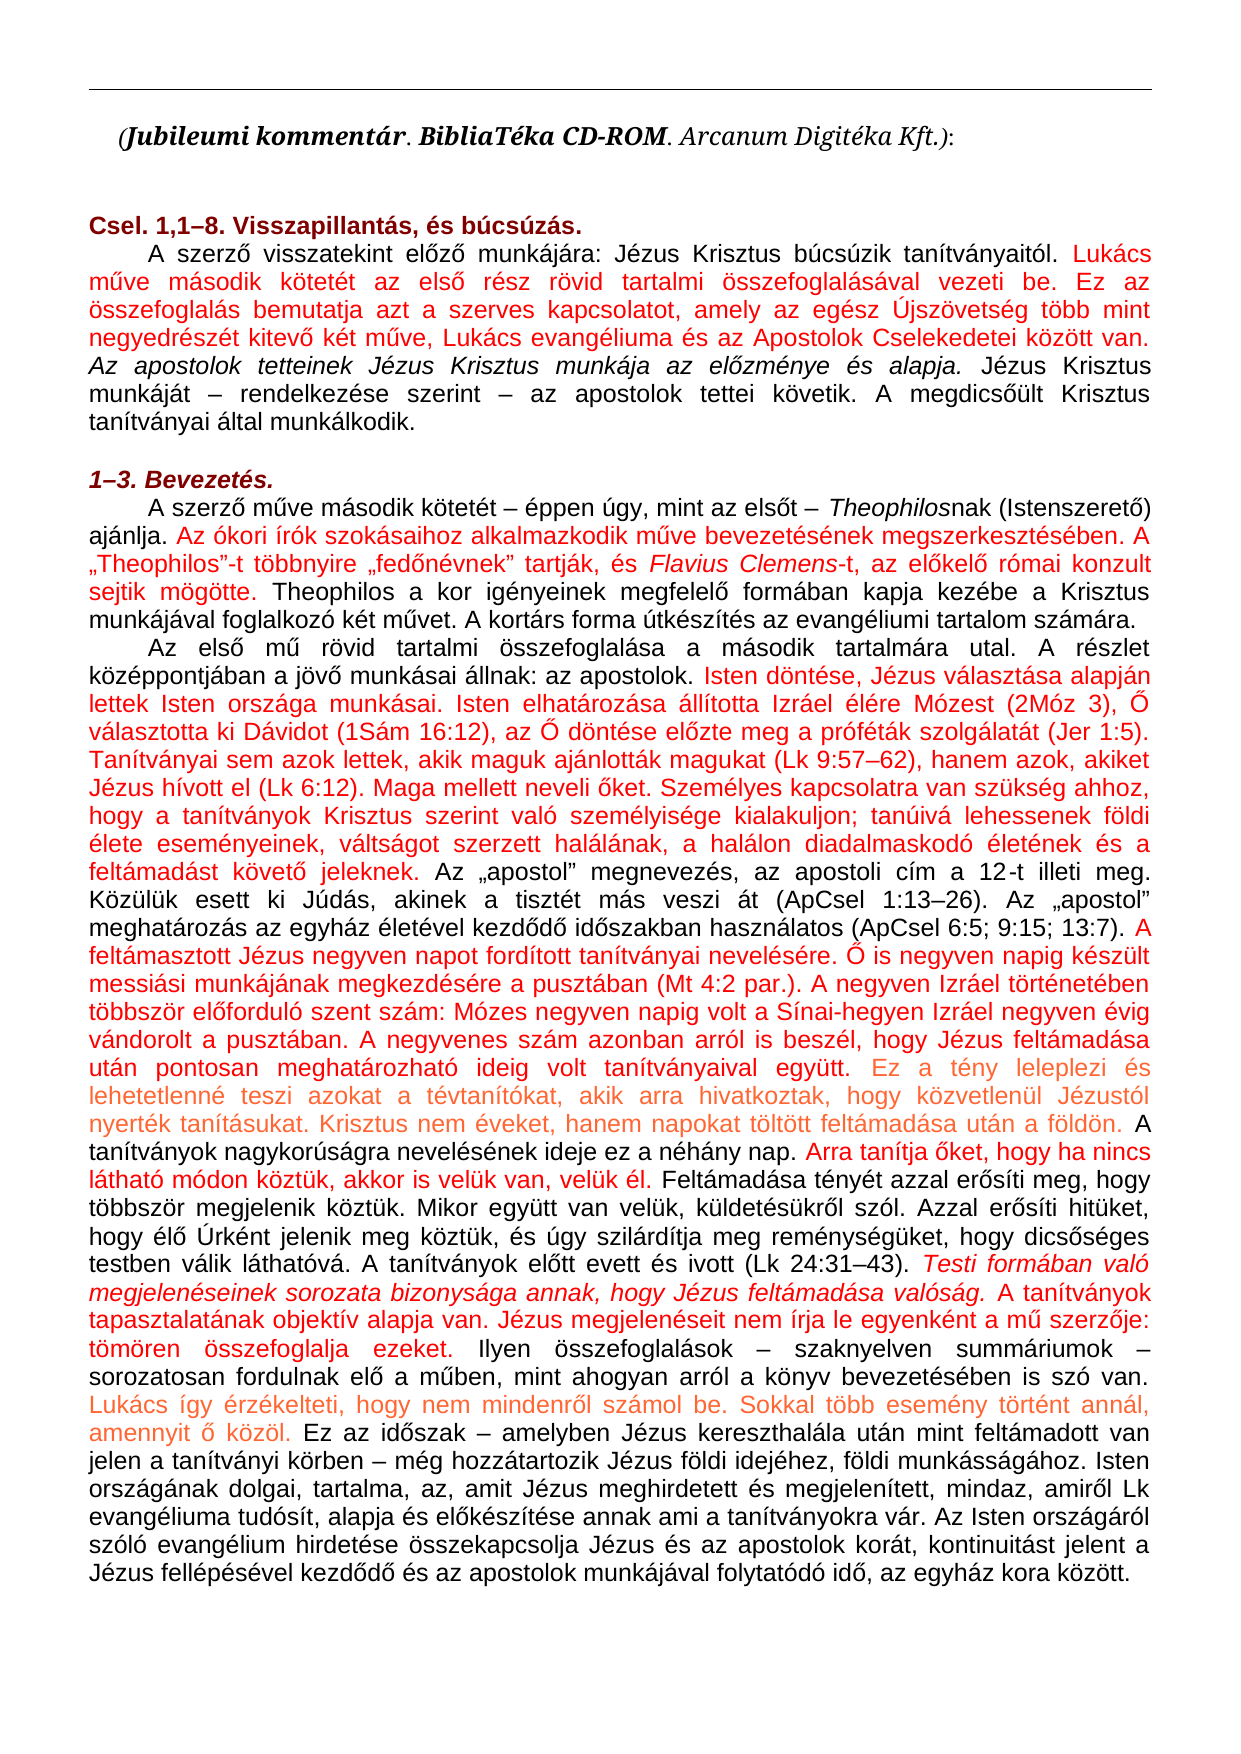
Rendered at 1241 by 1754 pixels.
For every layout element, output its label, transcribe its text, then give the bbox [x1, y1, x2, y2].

text 1–3. Bevezetés. [88, 466, 1152, 494]
text Az első mű rövid tartalmi összefoglalása a második tartalmára utal. A részlet középpontjában a jövő munkásai állnak: az apostolok. Isten döntése, Jézus választása alapján lettek Isten országa munkásai. Isten elhatározása állította Izráel élére Mózest (2Móz 3), Ő választotta ki Dávidot (1Sám 16:12), az Ő döntése előzte meg a próféták szolgálatát (Jer 1:5). Tanítványai sem azok lettek, akik maguk ajánlották magukat (Lk 9:57–62), hanem azok, akiket Jézus hívott el (Lk 6:12). Maga mellett neveli őket. Személyes kapcsolatra van szükség ahhoz, hogy a tanítványok Krisztus szerint való személyisége kialakuljon; tanúivá lehessenek földi élete eseményeinek, váltságot szerzett halálának, a halálon diadalmaskodó életének és a feltámadást követő jeleknek. Az „apostol” megnevezés, az apostoli cím a 12‑t illeti meg. Közülük esett ki Júdás, akinek a tisztét más veszi át (ApCsel 1:13–26). Az „apostol” meghatározás az egyház életével kezdődő időszakban használatos (ApCsel 6:5; 9:15; 13:7). A feltámasztott Jézus negyven napot fordított tanítványai nevelésére. Ő is negyven napig készült messiási munkájának megkezdésére a pusztában (Mt 4:2 par.). A negyven Izráel történetében többször előforduló szent szám: Mózes negyven napig volt a Sínai-hegyen Izráel negyven évig vándorolt a pusztában. A negyvenes szám azonban arról is beszél, hogy Jézus feltámadása után pontosan meghatározható ideig volt tanítványaival együtt. Ez a tény leleplezi és lehetetlenné teszi azokat a tévtanítókat, akik arra hivatkoztak, hogy közvetlenül Jézustól nyerték tanításukat. Krisztus nem éveket, hanem napokat töltött feltámadása után a földön. A tanítványok nagykorúságra nevelésének ideje ez a néhány nap. Arra tanítja őket, hogy ha nincs látható módon köztük, akkor is velük van, velük él. Feltámadása tényét azzal erősíti meg, hogy többször megjelenik köztük. Mikor együtt van velük, küldetésükről szól. Azzal erősíti hitüket, hogy élő Úrként jelenik meg köztük, és úgy szilárdítja meg reménységüket, hogy dicsőséges testben válik láthatóvá. A tanítványok előtt evett és ivott (Lk 24:31–43). Testi formában való megjelenéseinek sorozata bizonysága annak, hogy Jézus feltámadása valóság. A tanítványok tapasztalatának objektív alapja van. Jézus megjelenéseit nem írja le egyenként a mű szerzője: tömören összefoglalja ezeket. Ilyen összefoglalások – szaknyelven summáriumok – sorozatosan fordulnak elő a műben, mint ahogyan arról a könyv bevezetésében is szó van. Lukács így érzékelteti, hogy nem mindenről számol be. Sokkal több esemény történt annál, amennyit ő közöl. Ez az időszak – amelyben Jézus kereszthalála után mint feltámadott van jelen a tanítványi körben – még hozzátartozik Jézus földi idejéhez, földi munkásságához. Isten országának dolgai, tartalma, az, amit Jézus meghirdetett és megjelenített, mindaz, amiről Lk evangéliuma tudósít, alapja és előkészítése annak ami a tanítványokra vár. Az Isten országáról szóló evangélium hirdetése összekapcsolja Jézus és az apostolok korát, kontinuitást jelent a Jézus fellépésével kezdődő és az apostolok munkájával folytatódó idő, az egyház kora között. [88, 634, 1152, 1586]
text A szerző műve második kötetét – éppen úgy, mint az elsőt – Theophilosnak (Istenszerető) ajánlja. Az ókori írók szokásaihoz alkalmazkodik műve bevezetésének megszerkesztésében. A „Theophilos”‑t többnyire „fedőnévnek” tartják, és Flavius Clemens‑t, az előkelő római konzult sejtik mögötte. Theophilos a kor igényeinek megfelelő formában kapja kezébe a Krisztus munkájával foglalkozó két művet. A kortárs forma útkészítés az evangéliumi tartalom számára. [88, 494, 1152, 634]
text Csel. 1,1–8. Visszapillantás, és búcsúzás. [88, 212, 1152, 240]
text (Jubileumi kommentár. BibliaTéka CD-ROM. Arcanum Digitéka Kft.): [88, 90, 1152, 182]
text A szerző visszatekint előző munkájára: Jézus Krisztus búcsúzik tanítványaitól. Lukács műve második kötetét az első rész rövid tartalmi összefoglalásával vezeti be. Ez az összefoglalás bemutatja azt a szerves kapcsolatot, amely az egész Újszövetség több mint negyedrészét kitevő két műve, Lukács evangéliuma és az Apostolok Cselekedetei között van. Az apostolok tetteinek Jézus Krisztus munkája az előzménye és alapja. Jézus Krisztus munkáját – rendelkezése szerint – az apostolok tettei követik. A megdicsőült Krisztus tanítványai által munkálkodik. [88, 240, 1152, 436]
